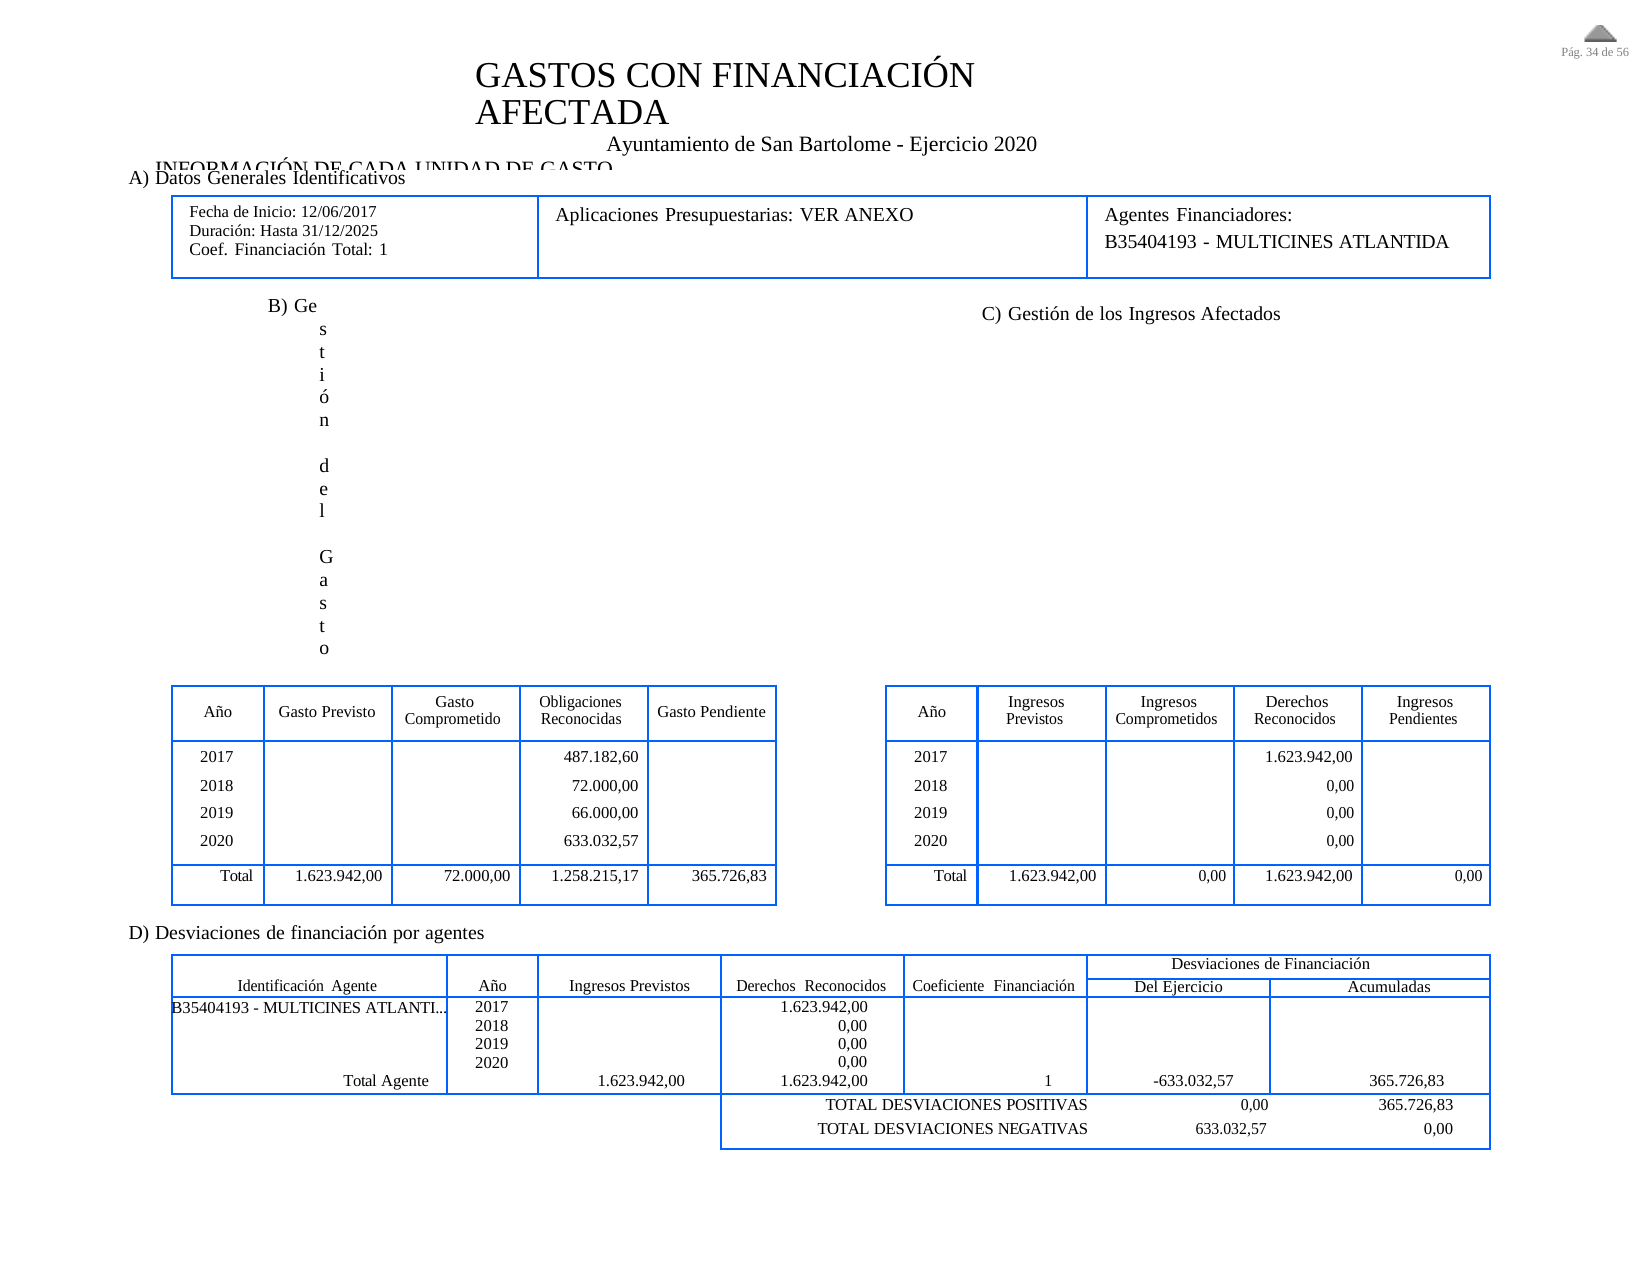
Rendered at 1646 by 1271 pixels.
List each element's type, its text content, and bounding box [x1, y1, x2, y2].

table_cell 2020 [887, 826, 976, 864]
table_cell [172, 1095, 720, 1148]
table_cell 2017 2018 2019 2020 [448, 998, 537, 1093]
table_header Derechos Reconocidos [722, 956, 903, 996]
table_cell 365.726,83 [1271, 998, 1489, 1093]
table_header Año [887, 687, 976, 739]
table_cell [1107, 742, 1233, 864]
table_cell 0,00 [1235, 826, 1361, 864]
table_cell [649, 742, 775, 864]
table_cell 1.623.942,00 [1235, 866, 1361, 904]
table_cell 1.258.215,17 [521, 866, 647, 904]
table_header Ingresos Previstos [539, 956, 720, 996]
table_cell 487.182,60 [521, 742, 647, 771]
table_cell 2020 [173, 826, 263, 864]
table_header Identificación Agente [173, 956, 446, 996]
table_header Aplicaciones Presupuestarias: VER ANEXO [539, 197, 1086, 277]
table_cell 0,00 [1235, 771, 1361, 798]
table_cell 72.000,00 [521, 771, 647, 798]
table_cell 66.000,00 [521, 798, 647, 826]
table_cell [1363, 742, 1489, 864]
table_cell 1 [905, 998, 1086, 1093]
table_cell Del Ejercicio [1088, 980, 1269, 996]
table_header Derechos Reconocidos [1235, 687, 1361, 739]
table_cell 2017 [887, 742, 976, 771]
table_cell 72.000,00 [393, 866, 519, 904]
table_header Gasto Pendiente [649, 687, 775, 739]
table_header Ingresos Previstos [979, 687, 1105, 739]
list Datos Generales Identificativos [128, 167, 1642, 189]
table_header Gasto Previsto [265, 687, 391, 739]
table_cell 1.623.942,00 [539, 998, 720, 1093]
table_cell 2017 [173, 742, 263, 771]
table_header Año [173, 687, 263, 739]
table_cell -633.032,57 [1088, 998, 1269, 1093]
table_header Gasto Comprometido [393, 687, 519, 739]
table_cell B35404193 - MULTICINES ATLANTI... Total Agente [173, 998, 446, 1093]
table_cell 2018 [173, 771, 263, 798]
table_cell 2019 [887, 798, 976, 826]
table_cell [393, 742, 519, 864]
table_cell TOTAL DESVIACIONES POSITIVAS 0,00 365.726,83 TOTAL DESVIACIONES NEGATIVAS 633.032,57 0,00 [722, 1095, 1489, 1148]
table_cell 0,00 [1107, 866, 1233, 904]
table_header Ingresos Pendientes [1363, 687, 1489, 739]
table_header Ingresos Comprometidos [1107, 687, 1233, 739]
table_header Obligaciones Reconocidas [521, 687, 647, 739]
table_cell [265, 742, 391, 864]
list Gestión de los Ingresos Afectados [982, 302, 1642, 325]
table_cell Acumuladas [1271, 980, 1489, 996]
list Desviaciones de financiación por agentes [128, 921, 1642, 944]
table_header Año [448, 956, 537, 996]
table_cell 633.032,57 [521, 826, 647, 864]
table_cell Total [887, 866, 976, 904]
table_cell 365.726,83 [649, 866, 775, 904]
table_cell 0,00 [1363, 866, 1489, 904]
table_cell 1.623.942,00 0,00 0,00 0,00 1.623.942,00 [722, 998, 903, 1093]
table_header Agentes Financiadores: B35404193 - MULTICINES ATLANTIDA [1088, 197, 1489, 277]
table_cell 2019 [173, 798, 263, 826]
table_cell Total [173, 866, 263, 904]
list Gestión del Gasto [268, 294, 324, 659]
table_header Coeficiente Financiación [905, 956, 1086, 996]
table_cell 0,00 [1235, 798, 1361, 826]
table_cell 1.623.942,00 [979, 866, 1105, 904]
table_header Fecha de Inicio: 12/06/2017 Duración: Hasta 31/12/2025 Coef. Financiación Total: 1 [173, 197, 537, 277]
table_header Desviaciones de Financiación [1088, 956, 1489, 977]
table_cell 2018 [887, 771, 976, 798]
table_cell [979, 742, 1105, 864]
table_cell 1.623.942,00 [265, 866, 391, 904]
table_cell 1.623.942,00 [1235, 742, 1361, 771]
